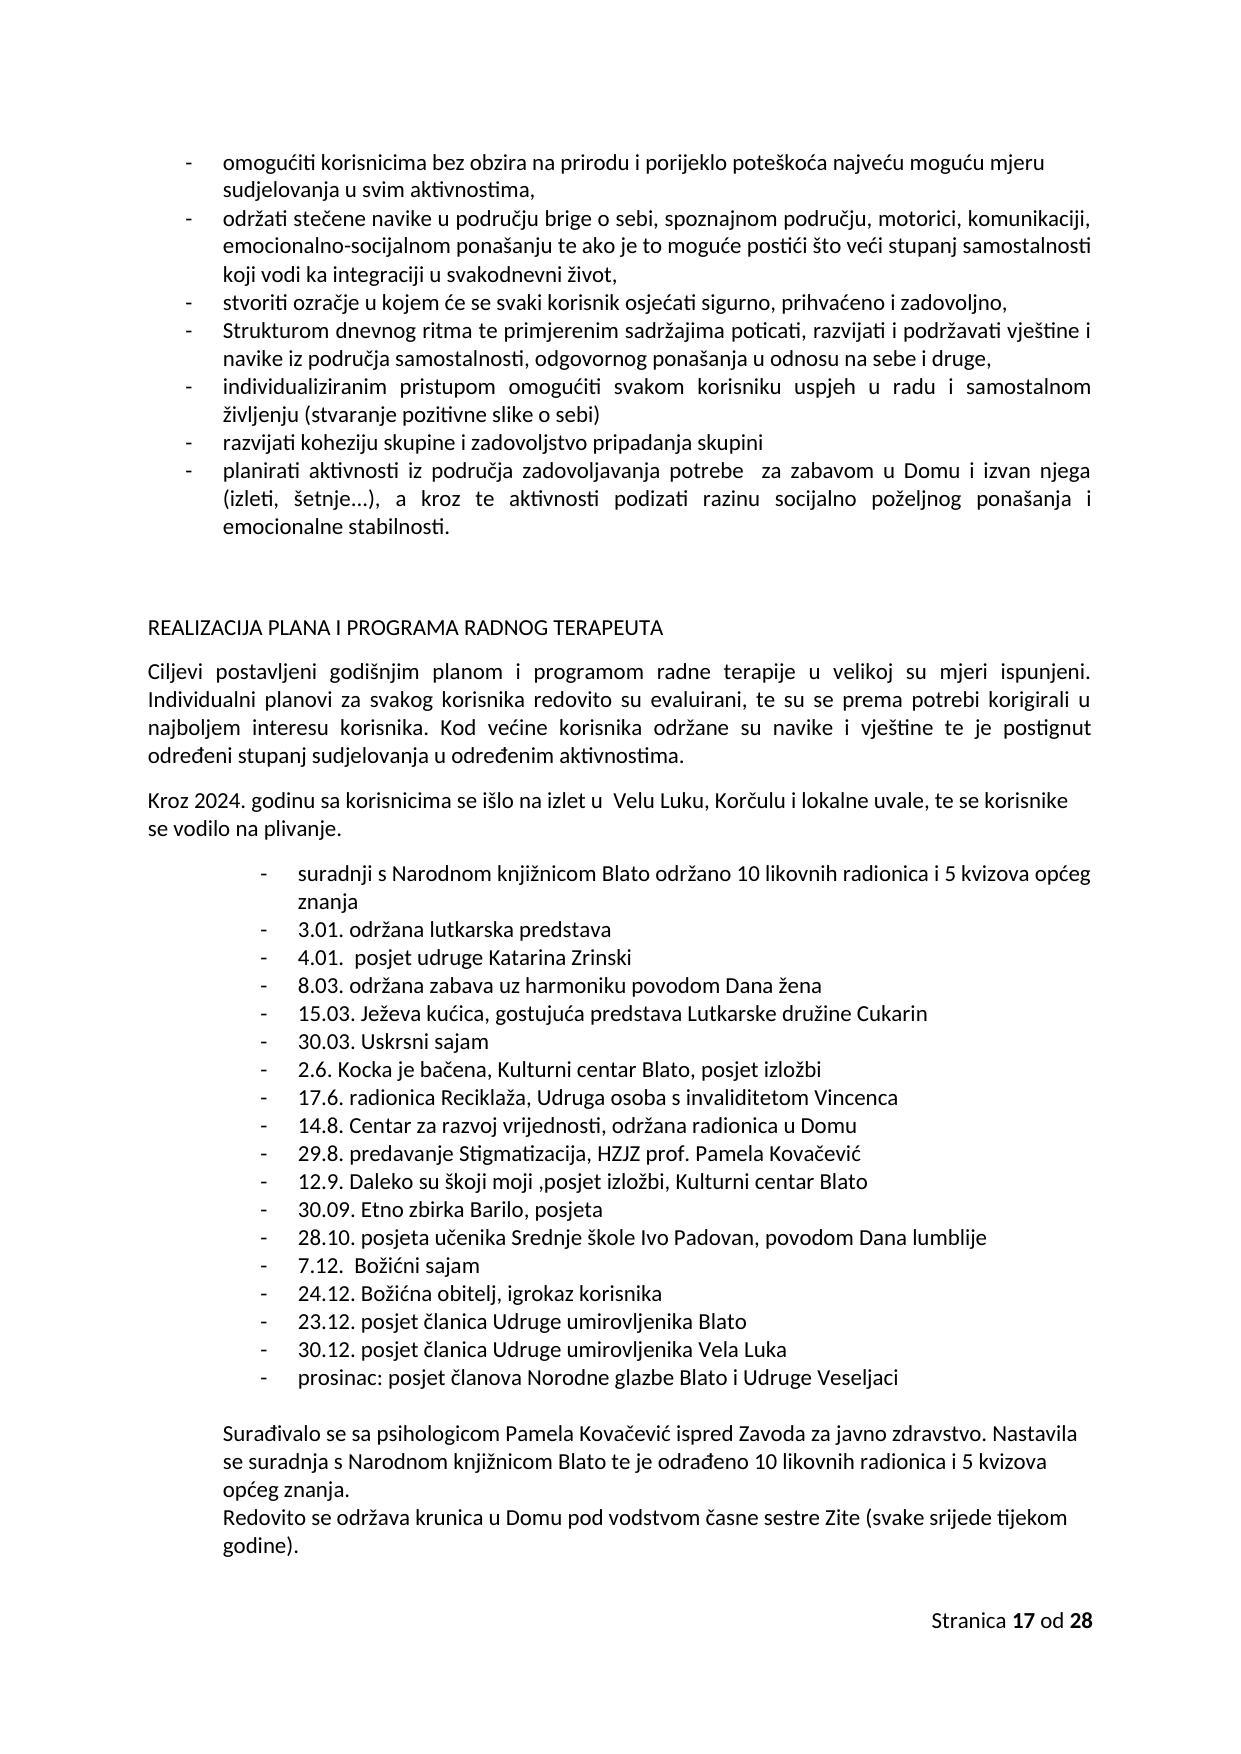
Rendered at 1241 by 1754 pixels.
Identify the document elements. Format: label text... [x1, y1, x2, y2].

list omogućiti korisnicima bez obzira na prirodu i porijeklo poteškoća najveću moguću mjeru sudjelovanja u svim aktivnostima, [185, 148, 1093, 204]
list 2.6. Kocka je bačena, Kulturni centar Blato, posjet izložbi [260, 1055, 1093, 1083]
text Redovito se održava krunica u Domu pod vodstvom časne sestre Zite (svake srijede tijekom godine). [223, 1503, 1093, 1559]
list individualiziranim pristupom omogućiti svakom korisniku uspjeh u radu i samostalnom življenju (stvaranje pozitivne slike o sebi) [185, 372, 1093, 428]
list 12.9. Daleko su škoji moji ,posjet izložbi, Kulturni centar Blato [260, 1167, 1093, 1195]
list 30.12. posjet članica Udruge umirovljenika Vela Luka [260, 1335, 1093, 1363]
list planirati aktivnosti iz područja zadovoljavanja potrebe za zabavom u Domu i izvan njega (izleti, šetnje...), a kroz te aktivnosti podizati razinu socijalno poželjnog ponašanja i emocionalne stabilnosti. [185, 456, 1093, 540]
list stvoriti ozračje u kojem će se svaki korisnik osjećati sigurno, prihvaćeno i zadovoljno, [185, 288, 1093, 316]
text Surađivalo se sa psihologicom Pamela Kovačević ispred Zavoda za javno zdravstvo. Nastavila se suradnja s Narodnom knjižnicom Blato te je odrađeno 10 likovnih radionica i 5 kvizova općeg znanja. [223, 1419, 1093, 1503]
list 3.01. održana lutkarska predstava [260, 915, 1093, 943]
text Kroz 2024. godinu sa korisnicima se išlo na izlet u Velu Luku, Korčulu i lokalne uvale, te se korisnike se vodilo na plivanje. [148, 786, 1093, 842]
text REALIZACIJA PLANA I PROGRAMA RADNOG TERAPEUTA [148, 613, 1093, 641]
list prosinac: posjet članova Norodne glazbe Blato i Udruge Veseljaci [260, 1363, 1093, 1391]
list 15.03. Ježeva kućica, gostujuća predstava Lutkarske družine Cukarin [260, 999, 1093, 1027]
list razvijati koheziju skupine i zadovoljstvo pripadanja skupini [185, 428, 1093, 456]
list 30.09. Etno zbirka Barilo, posjeta [260, 1195, 1093, 1223]
list 28.10. posjeta učenika Srednje škole Ivo Padovan, povodom Dana lumblije [260, 1223, 1093, 1251]
list održati stečene navike u području brige o sebi, spoznajnom području, motorici, komunikaciji, emocionalno-socijalnom ponašanju te ako je to moguće postići što veći stupanj samostalnosti koji vodi ka integraciji u svakodnevni život, [185, 204, 1093, 288]
list 29.8. predavanje Stigmatizacija, HZJZ prof. Pamela Kovačević [260, 1139, 1093, 1167]
list 4.01. posjet udruge Katarina Zrinski [260, 943, 1093, 971]
list Strukturom dnevnog ritma te primjerenim sadržajima poticati, razvijati i podržavati vještine i navike iz područja samostalnosti, odgovornog ponašanja u odnosu na sebe i druge, [185, 316, 1093, 372]
list 30.03. Uskrsni sajam [260, 1027, 1093, 1055]
list 23.12. posjet članica Udruge umirovljenika Blato [260, 1307, 1093, 1335]
list 14.8. Centar za razvoj vrijednosti, održana radionica u Domu [260, 1111, 1093, 1139]
list 7.12. Božićni sajam [260, 1251, 1093, 1279]
list 8.03. održana zabava uz harmoniku povodom Dana žena [260, 971, 1093, 999]
list suradnji s Narodnom knjižnicom Blato održano 10 likovnih radionica i 5 kvizova općeg znanja [260, 859, 1093, 915]
list 24.12. Božićna obitelj, igrokaz korisnika [260, 1279, 1093, 1307]
text Ciljevi postavljeni godišnjim planom i programom radne terapije u velikoj su mjeri ispunjeni. Individualni planovi za svakog korisnika redovito su evaluirani, te su se prema potrebi korigirali u najboljem interesu korisnika. Kod većine korisnika održane su navike i vještine te je postignut određeni stupanj sudjelovanja u određenim aktivnostima. [148, 657, 1093, 769]
list 17.6. radionica Reciklaža, Udruga osoba s invaliditetom Vincenca [260, 1083, 1093, 1111]
